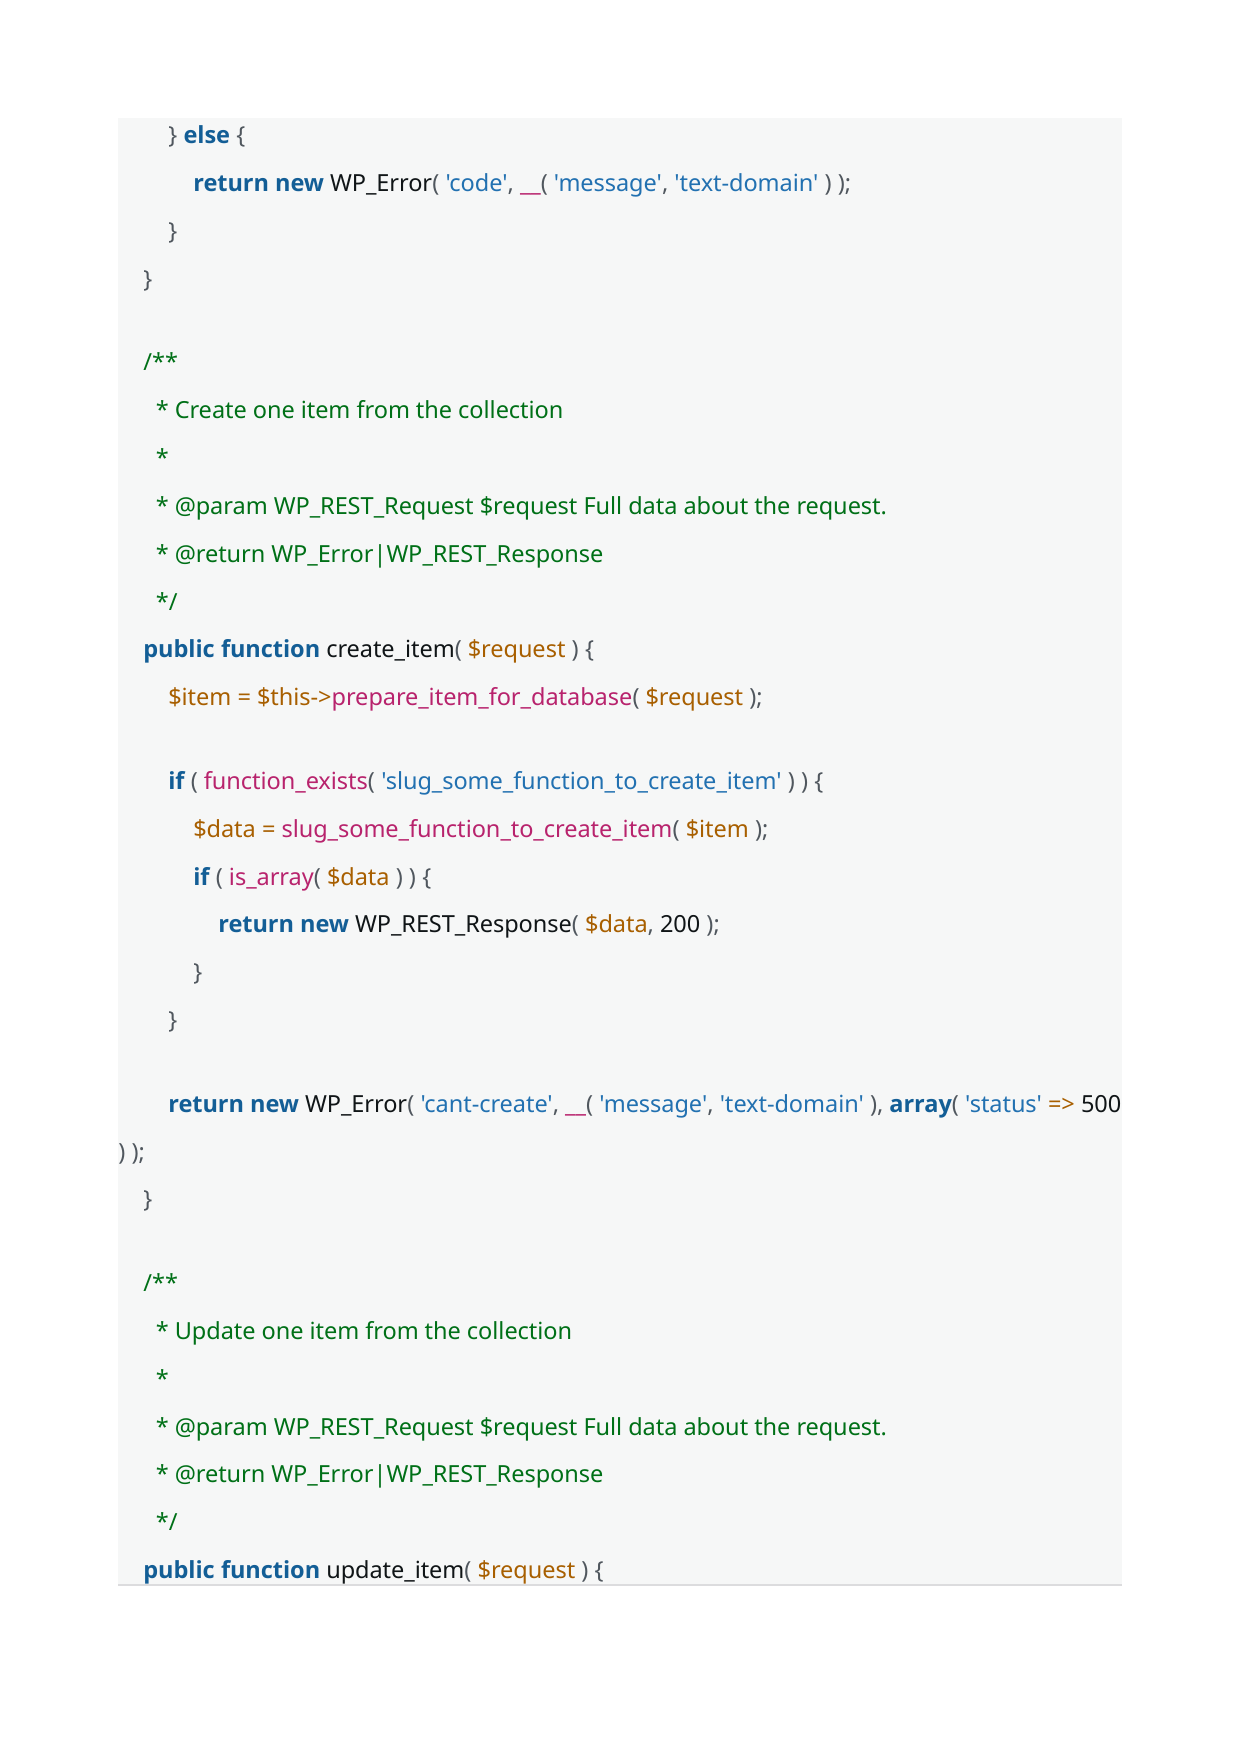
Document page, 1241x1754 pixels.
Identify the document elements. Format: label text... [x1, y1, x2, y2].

text /** [118, 1266, 1122, 1298]
text * @return WP_Error|WP_REST_Response [118, 1458, 1122, 1490]
text return new WP_Error( 'code', __( 'message', 'text-domain' ) ); [118, 166, 1122, 198]
text } [118, 214, 1122, 246]
text public function create_item( $request ) { [118, 633, 1122, 665]
text return new WP_REST_Response( $data, 200 ); [118, 908, 1122, 940]
text } else { [118, 118, 1122, 150]
text * Create one item from the collection [118, 393, 1122, 425]
text if ( is_array( $data ) ) { [118, 860, 1122, 892]
text * Update one item from the collection [118, 1314, 1122, 1346]
text /** [118, 345, 1122, 377]
text } [118, 1003, 1122, 1036]
text * [118, 441, 1122, 473]
text if ( function_exists( 'slug_some_function_to_create_item' ) ) { [118, 764, 1122, 796]
text } [118, 1183, 1122, 1215]
text * [118, 1362, 1122, 1394]
text */ [118, 585, 1122, 617]
text * @param WP_REST_Request $request Full data about the request. [118, 1410, 1122, 1442]
text * @return WP_Error|WP_REST_Response [118, 537, 1122, 569]
text */ [118, 1506, 1122, 1538]
text } [118, 262, 1122, 294]
text $item = $this->prepare_item_for_database( $request ); [118, 681, 1122, 713]
text } [118, 956, 1122, 988]
text $data = slug_some_function_to_create_item( $item ); [118, 812, 1122, 844]
text public function update_item( $request ) { [118, 1553, 1122, 1584]
text * @param WP_REST_Request $request Full data about the request. [118, 489, 1122, 521]
text return new WP_Error( 'cant-create', __( 'message', 'text-domain' ), array( 'status' => 500 ) ); [118, 1087, 1122, 1167]
